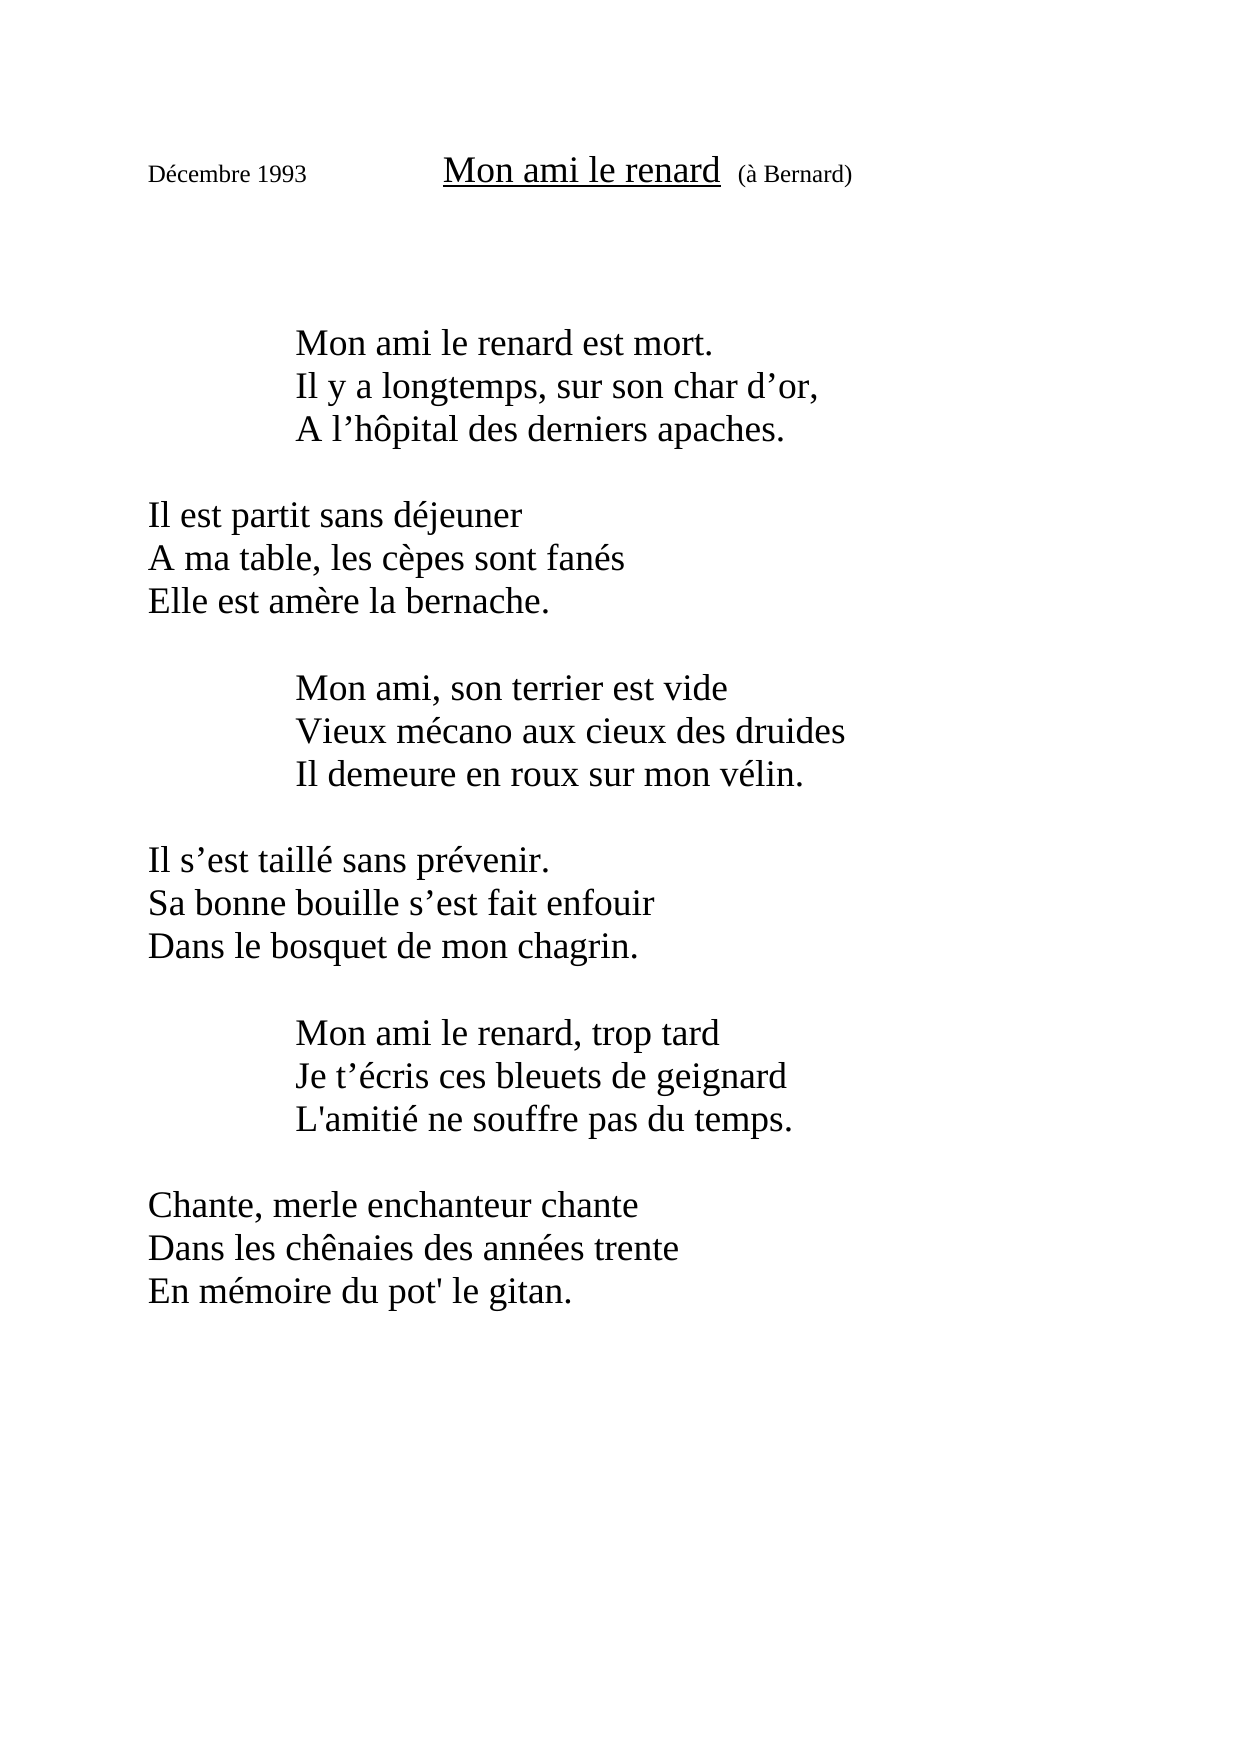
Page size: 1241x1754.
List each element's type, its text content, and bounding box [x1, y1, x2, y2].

text Chante, merle enchanteur chante [148, 1183, 1093, 1226]
text Mon ami le renard, trop tard [148, 1010, 1093, 1053]
text Dans les chênaies des années trente [148, 1226, 1093, 1269]
text Vieux mécano aux cieux des druides [148, 708, 1093, 751]
text Elle est amère la bernache. [148, 579, 1093, 622]
text Mon ami le renard est mort. [221, 320, 1093, 363]
text Dans le bosquet de mon chagrin. [148, 924, 1093, 967]
text A l’hôpital des derniers apaches. [221, 406, 1093, 449]
text Il y a longtemps, sur son char d’or, [221, 363, 1093, 406]
text L'amitié ne souffre pas du temps. [148, 1096, 1093, 1139]
text Sa bonne bouille s’est fait enfouir [148, 881, 1093, 924]
text A ma table, les cèpes sont fanés [148, 536, 1093, 579]
text Mon ami, son terrier est vide [148, 665, 1093, 708]
text Il demeure en roux sur mon vélin. [148, 751, 1093, 794]
text Décembre 1993 Mon ami le renard (à Bernard) [148, 148, 1093, 191]
text En mémoire du pot' le gitan. [148, 1269, 1093, 1312]
text Il est partit sans déjeuner [148, 493, 1093, 536]
text Je t’écris ces bleuets de geignard [148, 1053, 1093, 1096]
text Il s’est taillé sans prévenir. [148, 838, 1093, 881]
